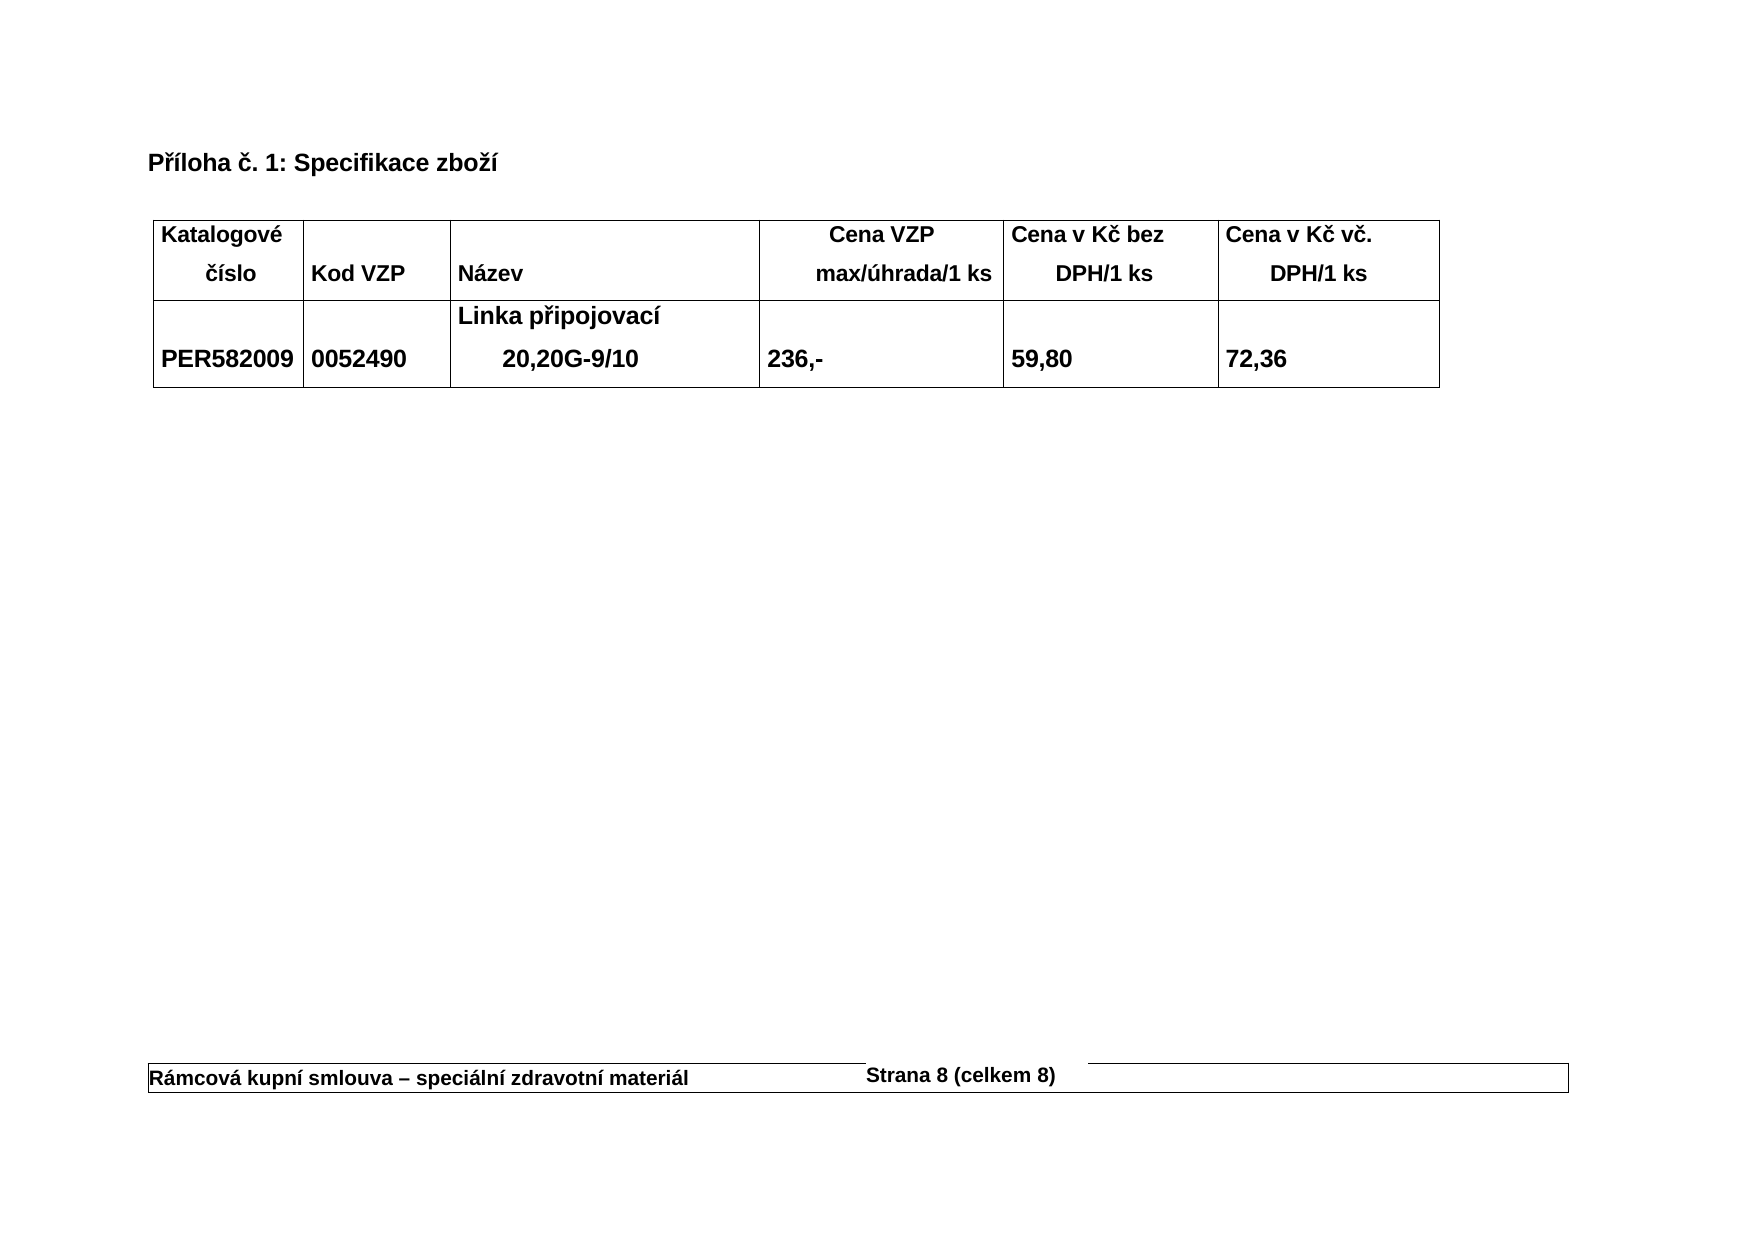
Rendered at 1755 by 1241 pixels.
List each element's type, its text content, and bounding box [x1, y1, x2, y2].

table_header Kod VZP [304, 221, 450, 299]
table_header Cena v Kč bez DPH/1 ks [1004, 221, 1218, 299]
text Příloha č. 1: Specifikace zboží [148, 148, 1606, 176]
table_cell 0052490 [304, 301, 450, 387]
table_header Název [451, 221, 759, 299]
table_header Cena VZP max/úhrada/1 ks [760, 221, 1003, 299]
table_cell 59,80 [1004, 301, 1218, 387]
table_header Cena v Kč vč. DPH/1 ks [1219, 221, 1439, 299]
table_cell 72,36 [1219, 301, 1439, 387]
table_cell 236,- [760, 301, 1003, 387]
table_header Katalogové číslo [154, 221, 303, 299]
table_cell PER582009 [154, 301, 303, 387]
table_cell Linka připojovací 20,20G-9/10 [451, 301, 759, 387]
